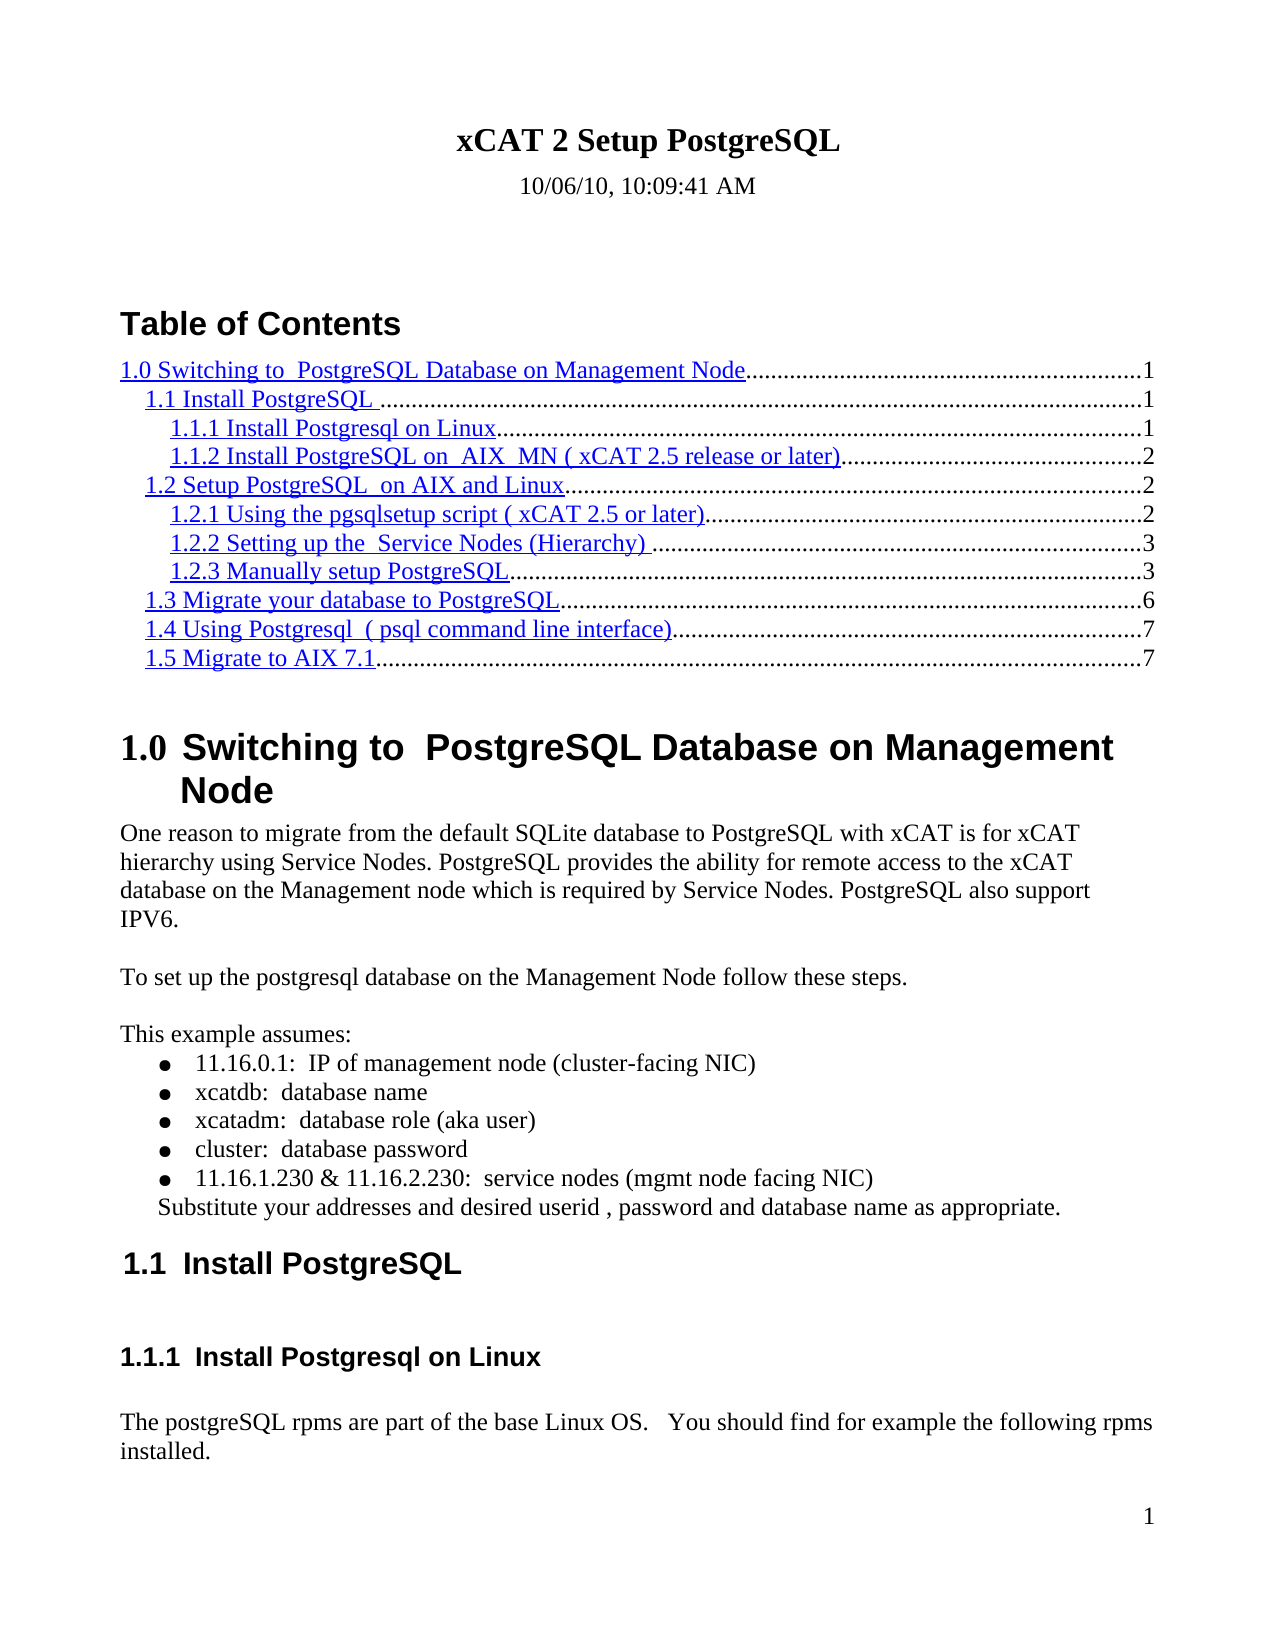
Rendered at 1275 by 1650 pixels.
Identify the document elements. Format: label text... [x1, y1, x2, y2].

subtitle Switching to PostgreSQL Database on Management Node [120, 725, 1155, 812]
text This example assumes: [120, 1019, 1155, 1048]
text 1.1 Install PostgreSQL 1 [145, 384, 1155, 413]
text 1.3 Migrate your database to PostgreSQL 6 [145, 585, 1155, 614]
text 1.1.2 Install PostgreSQL on AIX MN ( xCAT 2.5 release or later) 2 [170, 441, 1155, 470]
text 1.2.1 Using the pgsqlsetup script ( xCAT 2.5 or later) 2 [170, 499, 1155, 528]
text 1.1.1 Install Postgresql on Linux 1 [170, 413, 1155, 441]
subtitle Table of Contents [120, 304, 1155, 343]
list 11.16.0.1: IP of management node (cluster-facing NIC) [157, 1048, 1155, 1077]
text 10/06/10, 10:09:42 AM [120, 171, 1155, 199]
text The postgreSQL rpms are part of the base Linux OS. You should find for example the following rpms installed. [120, 1407, 1155, 1465]
text xCAT 2 Setup PostgreSQL [120, 120, 1155, 158]
text 1.2.2 Setting up the Service Nodes (Hierarchy) 3 [170, 528, 1155, 556]
subtitle Install PostgreSQL [123, 1245, 1155, 1281]
list xcatadm: database role (aka user) [157, 1105, 1155, 1134]
text 1.0 Switching to PostgreSQL Database on Management Node 1 [120, 355, 1155, 384]
subtitle Install Postgresql on Linux [120, 1341, 1155, 1372]
text Substitute your addresses and desired userid , password and database name as appropriate. [157, 1192, 1155, 1220]
list xcatdb: database name [157, 1077, 1155, 1105]
text 1.5 Migrate to AIX 7.1 7 [145, 643, 1155, 671]
text 1.2 Setup PostgreSQL on AIX and Linux 2 [145, 470, 1155, 499]
text 1.2.3 Manually setup PostgreSQL 3 [170, 556, 1155, 585]
text To set up the postgresql database on the Management Node follow these steps. [120, 962, 1155, 990]
list 11.16.1.230 & 11.16.2.230: service nodes (mgmt node facing NIC) [157, 1163, 1155, 1192]
text One reason to migrate from the default SQLite database to PostgreSQL with xCAT is for xCAT hierarchy using Service Nodes. PostgreSQL provides the ability for remote access to the xCAT database on the Management node which is required by Service Nodes. PostgreSQL also support IPV6. [82, 818, 1155, 933]
text 1.4 Using Postgresql ( psql command line interface) 7 [145, 614, 1155, 643]
list cluster: database password [157, 1134, 1155, 1163]
